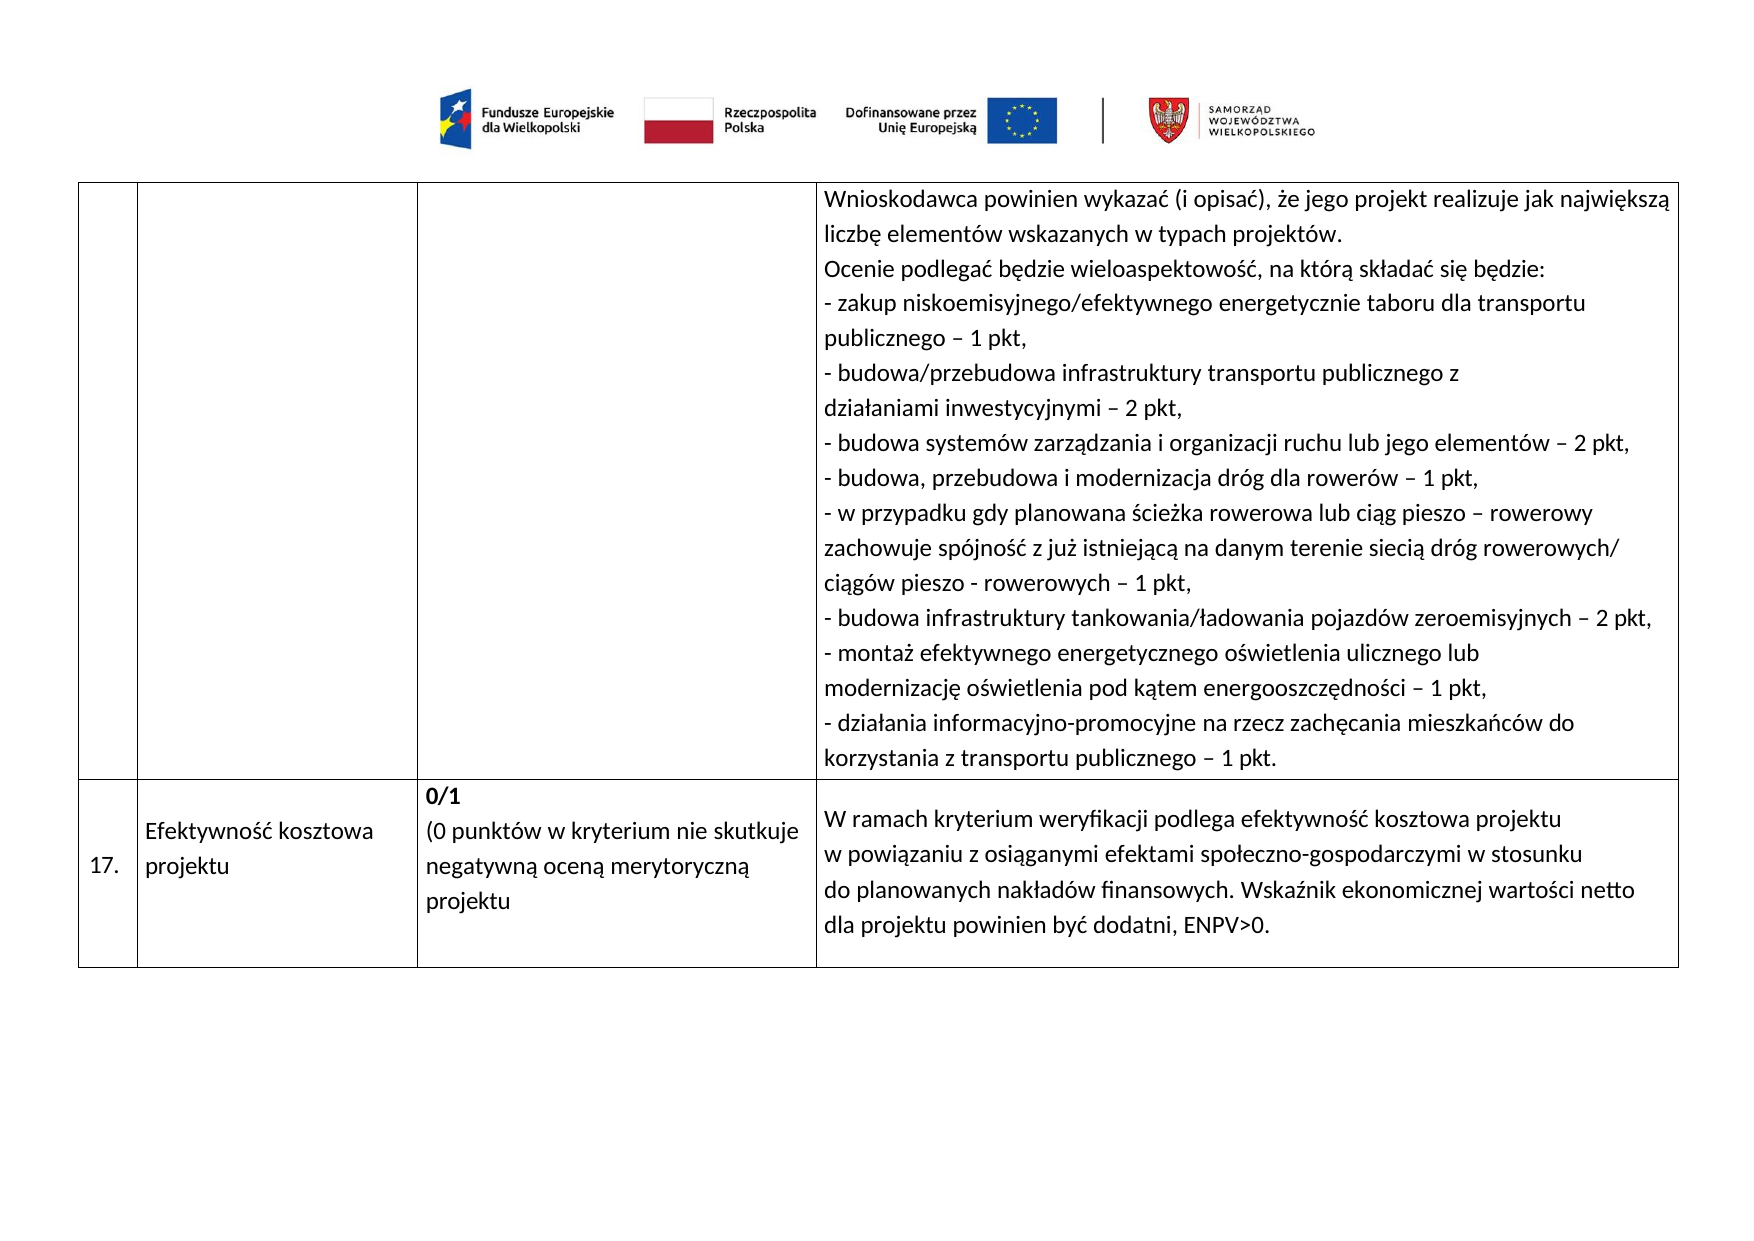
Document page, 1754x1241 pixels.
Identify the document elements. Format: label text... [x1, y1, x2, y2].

table_header [138, 183, 417, 779]
table_header [79, 183, 137, 779]
table_cell 0/1 (0 punktów w kryterium nie skutkuje negatywną oceną merytoryczną projektu [418, 780, 816, 967]
table_header Wnioskodawca powinien wykazać (i opisać), że jego projekt realizuje jak największą liczbę elementów wskazanych w typach projektów. Ocenie podlegać będzie wieloaspektowość, na którą składać się będzie: zakup niskoemisyjnego/efektywnego energetycznie taboru dla transportu publicznego – 1 pkt, budowa/przebudowa infrastruktury transportu publicznego z działaniami inwestycyjnymi – 2 pkt, budowa systemów zarządzania i organizacji ruchu lub jego elementów – 2 pkt, budowa, przebudowa i modernizacja dróg dla rowerów – 1 pkt, w przypadku gdy planowana ścieżka rowerowa lub ciąg pieszo – rowerowy zachowuje spójność z już istniejącą na danym terenie siecią dróg rowerowych/ ciągów pieszo - rowerowych – 1 pkt, budowa infrastruktury tankowania/ładowania pojazdów zeroemisyjnych – 2 pkt, montaż efektywnego energetycznego oświetlenia ulicznego lub modernizację oświetlenia pod kątem energooszczędności – 1 pkt, działania informacyjno-promocyjne na rzecz zachęcania mieszkańców do korzystania z transportu publicznego – 1 pkt. [817, 183, 1678, 779]
table_cell Efektywność kosztowa projektu [138, 780, 417, 967]
table_cell 17. [79, 780, 137, 967]
table_header [418, 183, 816, 779]
picture [438, 84, 1315, 156]
table_cell W ramach kryterium weryfikacji podlega efektywność kosztowa projektu w powiązaniu z osiąganymi efektami społeczno-gospodarczymi w stosunku do planowanych nakładów finansowych. Wskaźnik ekonomicznej wartości netto dla projektu powinien być dodatni, ENPV>0. [817, 780, 1678, 967]
